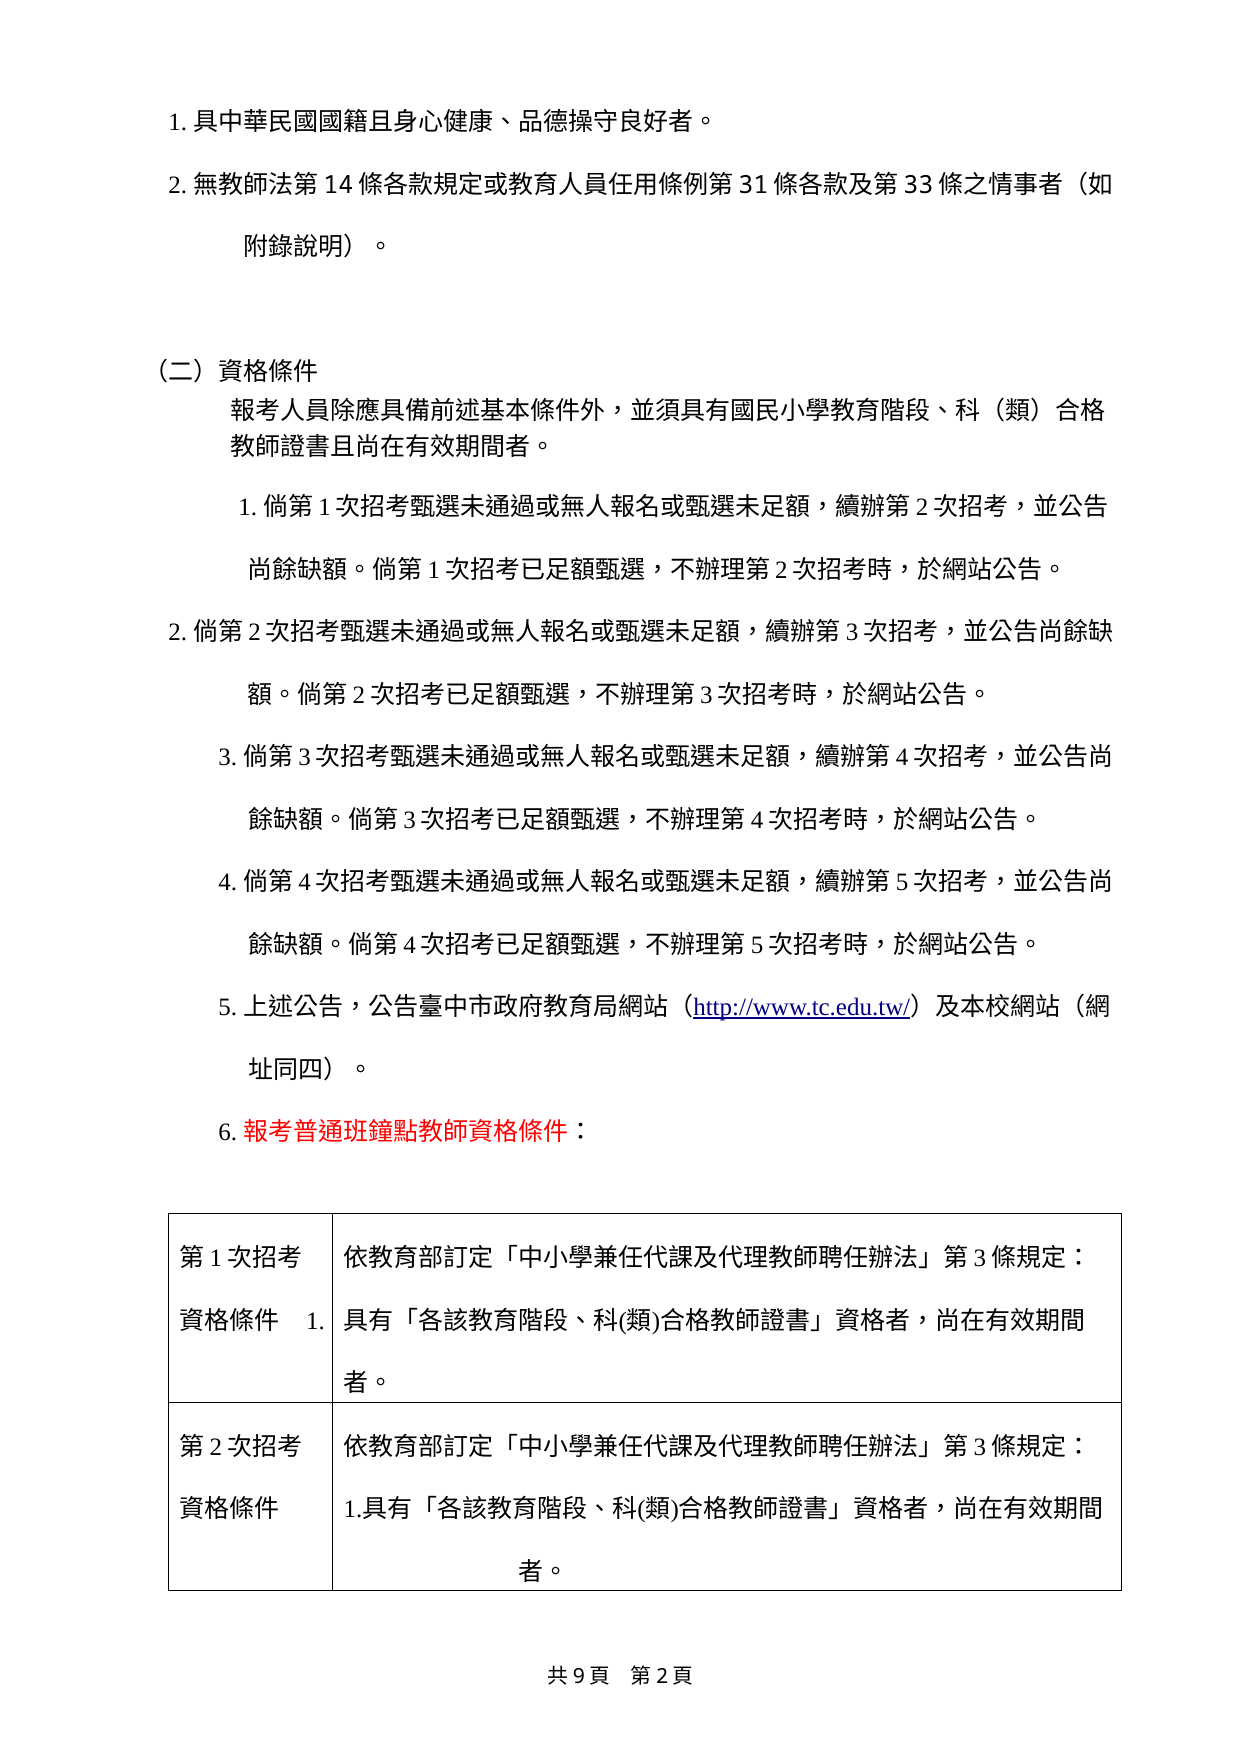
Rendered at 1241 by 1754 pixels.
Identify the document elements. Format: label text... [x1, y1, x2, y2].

table_header 第1次招考資格條件 [169, 1214, 332, 1402]
text 6. 報考普通班鐘點教師資格條件： [218, 1088, 1122, 1151]
text 2. 無教師法第14條各款規定或教育人員任用條例第31條各款及第33條之情事者（如附錄說明）。 [118, 141, 1122, 266]
text 3. 倘第3次招考甄選未通過或無人報名或甄選未足額，續辦第4次招考，並公告尚餘缺額。倘第3次招考已足額甄選，不辦理第4次招考時，於網站公告。 [218, 713, 1122, 838]
text 1. 倘第1次招考甄選未通過或無人報名或甄選未足額，續辦第2次招考，並公告尚餘缺額。倘第1次招考已足額甄選，不辦理第2次招考時，於網站公告。 [118, 463, 1122, 588]
table_header 依教育部訂定「中小學兼任代課及代理教師聘任辦法」第3條規定： 具有「各該教育階段、科(類)合格教師證書」資格者，尚在有效期間者。 [333, 1214, 1121, 1402]
table_cell 第2次招考資格條件 [169, 1403, 332, 1590]
text （二）資格條件 [118, 328, 1122, 391]
text 2. 倘第2次招考甄選未通過或無人報名或甄選未足額，續辦第3次招考，並公告尚餘缺額。倘第2次招考已足額甄選，不辦理第3次招考時，於網站公告。 [118, 588, 1122, 713]
text 1. 具中華民國國籍且身心健康、品德操守良好者。 [118, 78, 1122, 141]
text 4. 倘第4次招考甄選未通過或無人報名或甄選未足額，續辦第5次招考，並公告尚餘缺額。倘第4次招考已足額甄選，不辦理第5次招考時，於網站公告。 [218, 838, 1122, 963]
text 5. 上述公告，公告臺中市政府教育局網站（http://www.tc.edu.tw/）及本校網站（網址同四）。 [218, 963, 1122, 1088]
text 報考人員除應具備前述基本條件外，並須具有國民小學教育階段、科（類）合格教師證書且尚在有效期間者。 [231, 391, 1122, 463]
table_cell 依教育部訂定「中小學兼任代課及代理教師聘任辦法」第3條規定： 1.具有「各該教育階段、科(類)合格教師證書」資格者，尚在有效期間者。 [333, 1403, 1121, 1590]
